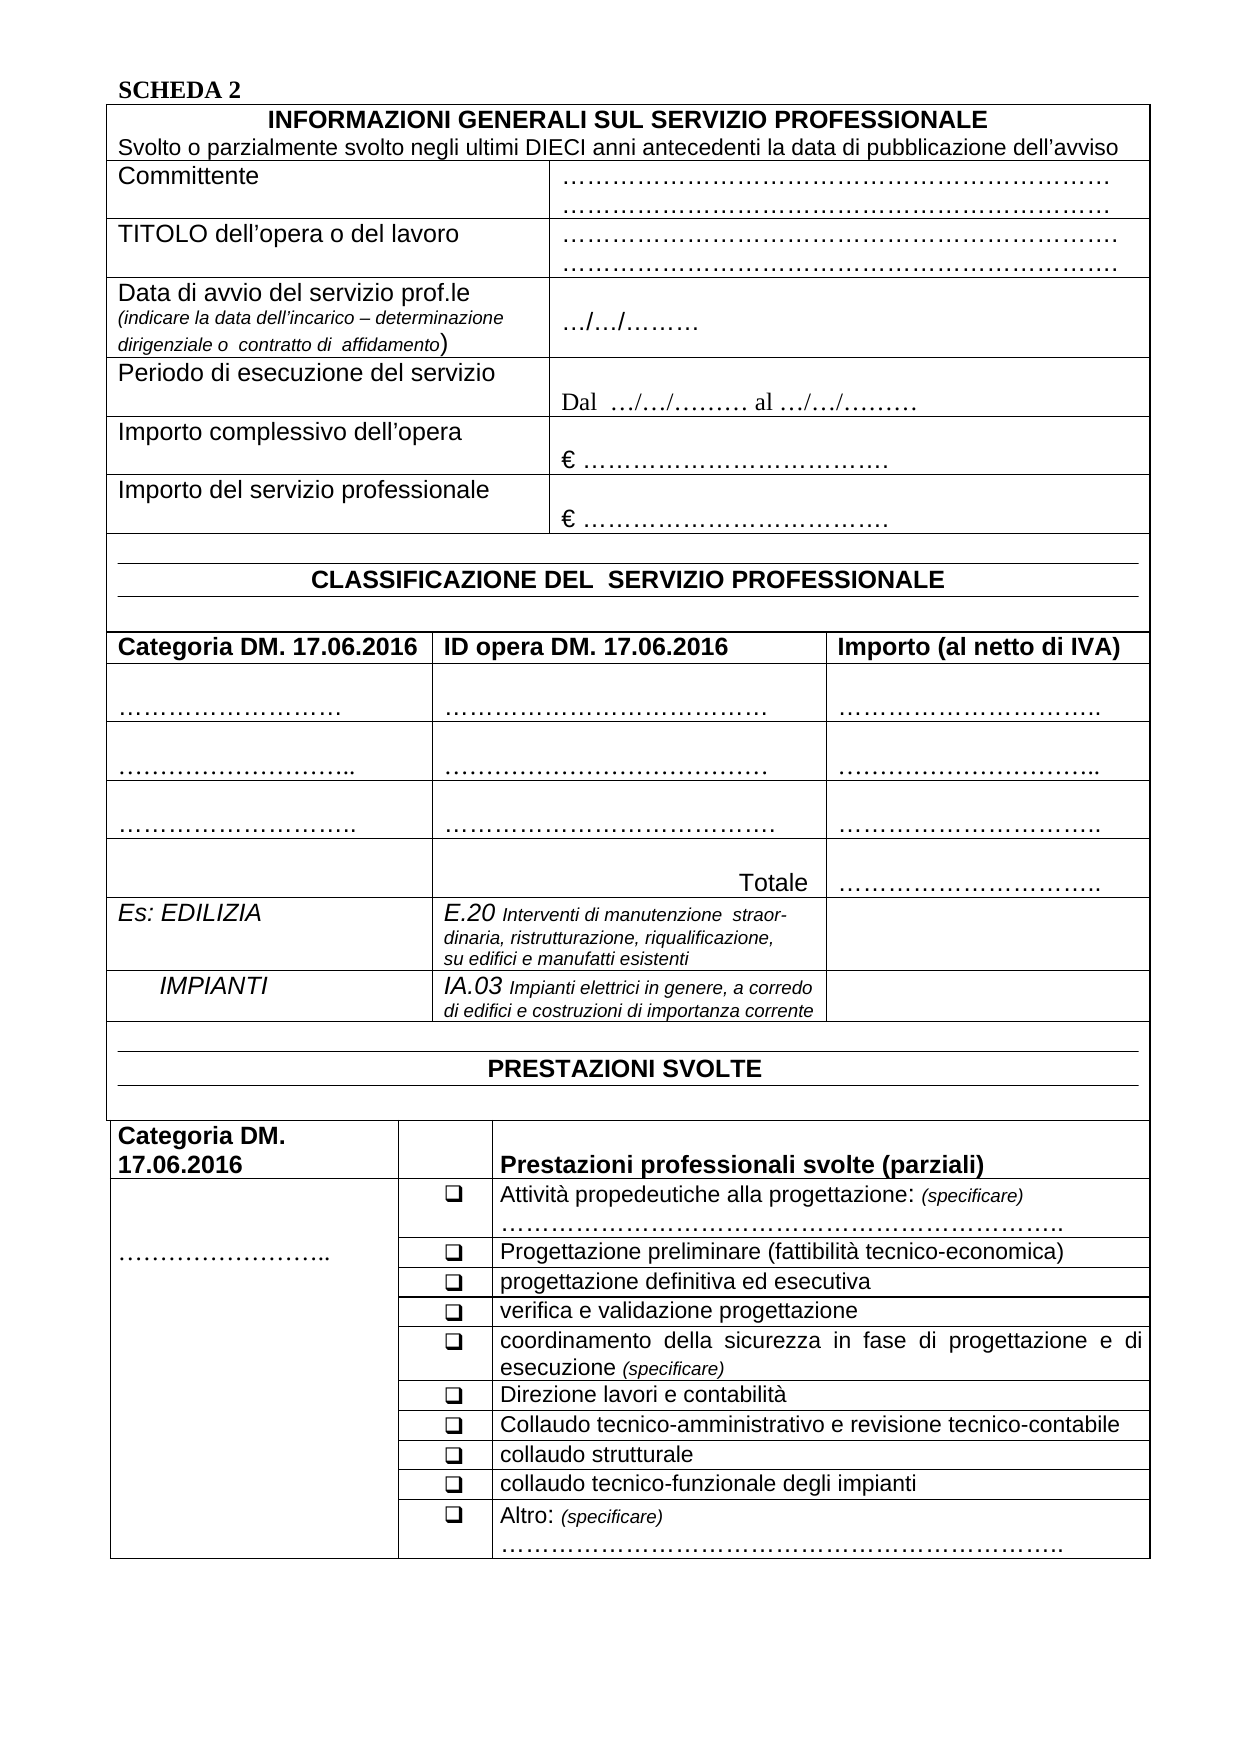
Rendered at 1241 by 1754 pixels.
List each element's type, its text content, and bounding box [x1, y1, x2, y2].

table_cell [107, 839, 432, 897]
table_cell coordinamento della sicurezza in fase di progettazione e di esecuzione (specificare) [493, 1327, 1149, 1380]
table_cell Prestazioni professionali svolte (parziali) [493, 1121, 1149, 1178]
table_cell [399, 1411, 492, 1439]
table_cell …………………………………………………………. …………………………………………………………. [550, 219, 1149, 277]
table_cell [399, 1179, 492, 1237]
table_cell IA.03 Impianti elettrici in genere, a corredo di edifici e costruzioni di importanza corrente [433, 971, 826, 1021]
table_cell [399, 1327, 492, 1380]
table_cell [106, 1121, 110, 1178]
table_cell Totale [433, 839, 826, 897]
table_cell ………………………….. [827, 664, 1149, 721]
table_cell [106, 1237, 110, 1267]
table_cell ………………………………… [433, 664, 826, 721]
table_cell ………………………….. [827, 722, 1149, 780]
table_cell [106, 1267, 110, 1296]
table_cell [106, 1178, 110, 1237]
table_cell ……………………….. [107, 722, 432, 780]
table_cell Progettazione preliminare (fattibilità tecnico-economica) [493, 1238, 1149, 1267]
table_cell ………………………………… [433, 722, 826, 780]
table_cell [106, 1410, 110, 1439]
table_cell [106, 1499, 110, 1558]
table_cell [399, 1121, 492, 1178]
table_cell € ………………………………. [550, 417, 1149, 474]
table_cell Data di avvio del servizio prof.le (indicare la data dell’incarico – determinazione dirigenziale o contratto di affidamento) [107, 278, 549, 357]
table_cell ………………………….. [827, 781, 1149, 838]
table_cell [106, 1326, 110, 1380]
table_cell Categoria DM. 17.06.2016 [111, 1121, 398, 1178]
table_header INFORMAZIONI GENERALI SUL SERVIZIO PROFESSIONALE Svolto o parzialmente svolto negli ultimi DIECI anni antecedenti la data di pubblicazione dell’avviso [107, 105, 1149, 160]
table_cell [399, 1268, 492, 1296]
table_cell IMPIANTI [107, 971, 432, 1021]
table_cell ………………………….. [827, 839, 1149, 897]
table_cell verifica e validazione progettazione [493, 1298, 1149, 1326]
table_cell Collaudo tecnico-amministrativo e revisione tecnico-contabile [493, 1411, 1149, 1439]
table_cell CLASSIFICAZIONE DEL SERVIZIO PROFESSIONALE [107, 534, 1149, 631]
table_cell Importo (al netto di IVA) [827, 633, 1149, 663]
table_cell Periodo di esecuzione del servizio [107, 358, 549, 416]
table_cell [399, 1298, 492, 1326]
table_cell …………………………………. [433, 781, 826, 838]
table_cell Committente [107, 161, 549, 218]
table_cell PRESTAZIONI SVOLTE [107, 1022, 1149, 1120]
table_cell progettazione definitiva ed esecutiva [493, 1268, 1149, 1296]
table_cell [106, 1296, 110, 1326]
table_cell [827, 898, 1149, 970]
table_cell Es: EDILIZIA [107, 898, 432, 970]
table_cell Direzione lavori e contabilità [493, 1381, 1149, 1410]
table_cell [106, 1469, 110, 1499]
table_cell ID opera DM. 17.06.2016 [433, 633, 826, 663]
table_cell Altro: (specificare) ………………………………………………………….. [493, 1500, 1149, 1558]
table_cell collaudo strutturale [493, 1441, 1149, 1469]
table_cell Dal …/…/……… al …/…/……… [550, 358, 1149, 416]
table_cell ………………………………………………………… ………………………………………………………… [550, 161, 1149, 218]
table_cell …/…/……… [550, 278, 1149, 357]
table_cell [399, 1441, 492, 1469]
table_cell [399, 1470, 492, 1499]
table_cell [106, 1380, 110, 1410]
table_cell E.20 Interventi di manutenzione straor- dinaria, ristrutturazione, riqualificazione, su edifici e manufatti esistenti [433, 898, 826, 970]
table_cell …………………….. [111, 1179, 398, 1558]
table_cell Importo complessivo dell’opera [107, 417, 549, 474]
table_cell collaudo tecnico-funzionale degli impianti [493, 1470, 1149, 1499]
table_cell [106, 1440, 110, 1469]
table_cell [399, 1381, 492, 1410]
table_cell Importo del servizio professionale [107, 475, 549, 533]
table_cell [827, 971, 1149, 1021]
table_cell [399, 1238, 492, 1267]
table_cell € ………………………………. [550, 475, 1149, 533]
table_cell Attività propedeutiche alla progettazione: (specificare) ………………………………………………………….. [493, 1179, 1149, 1237]
text SCHEDA 2 [118, 75, 1122, 104]
table_cell ……………………….. [107, 781, 432, 838]
table_cell ……………………… [107, 664, 432, 721]
table_cell Categoria DM. 17.06.2016 [107, 633, 432, 663]
table_cell TITOLO dell’opera o del lavoro [107, 219, 549, 277]
table_cell [399, 1500, 492, 1558]
